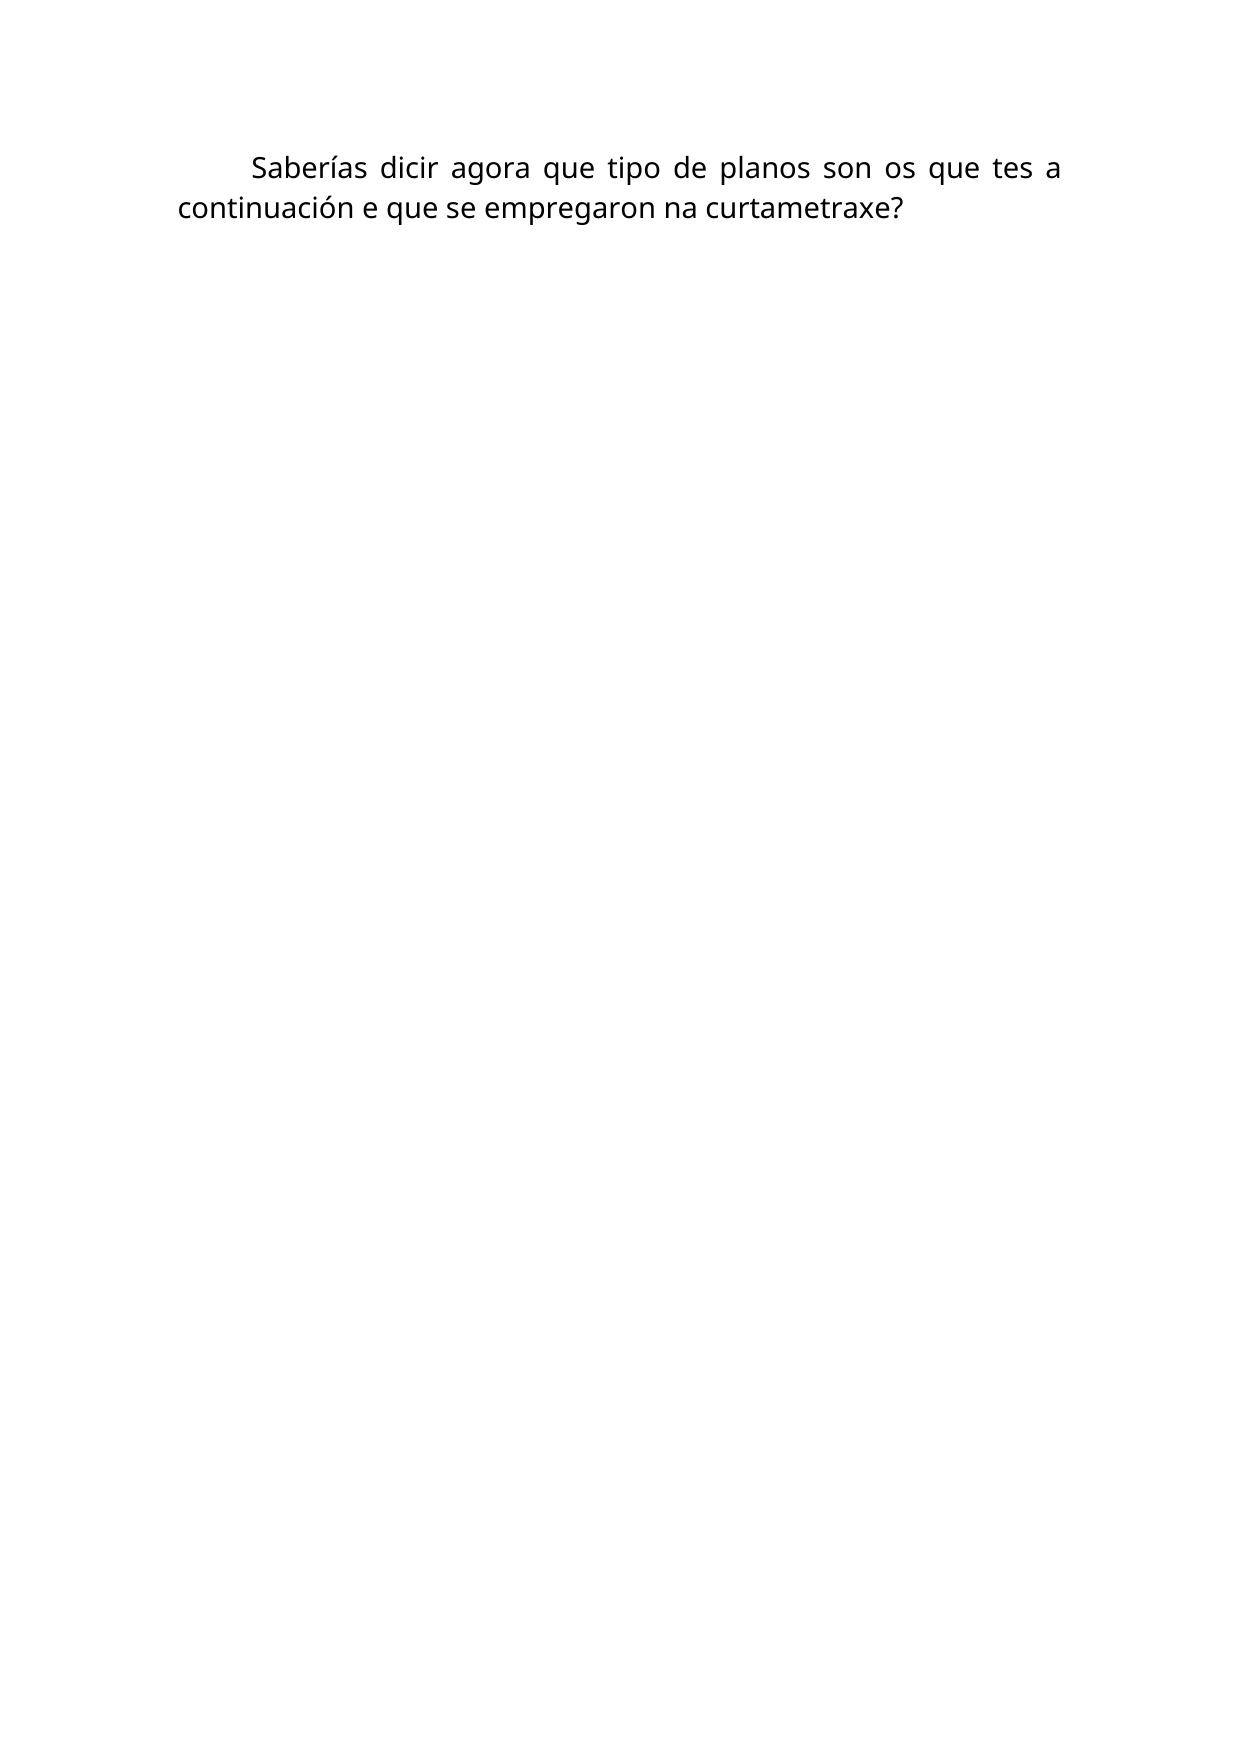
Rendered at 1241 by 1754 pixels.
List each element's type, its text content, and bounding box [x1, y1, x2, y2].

text Saberías dicir agora que tipo de planos son os que tes a continuación e que se empregaron na curtametraxe? [177, 148, 1063, 227]
